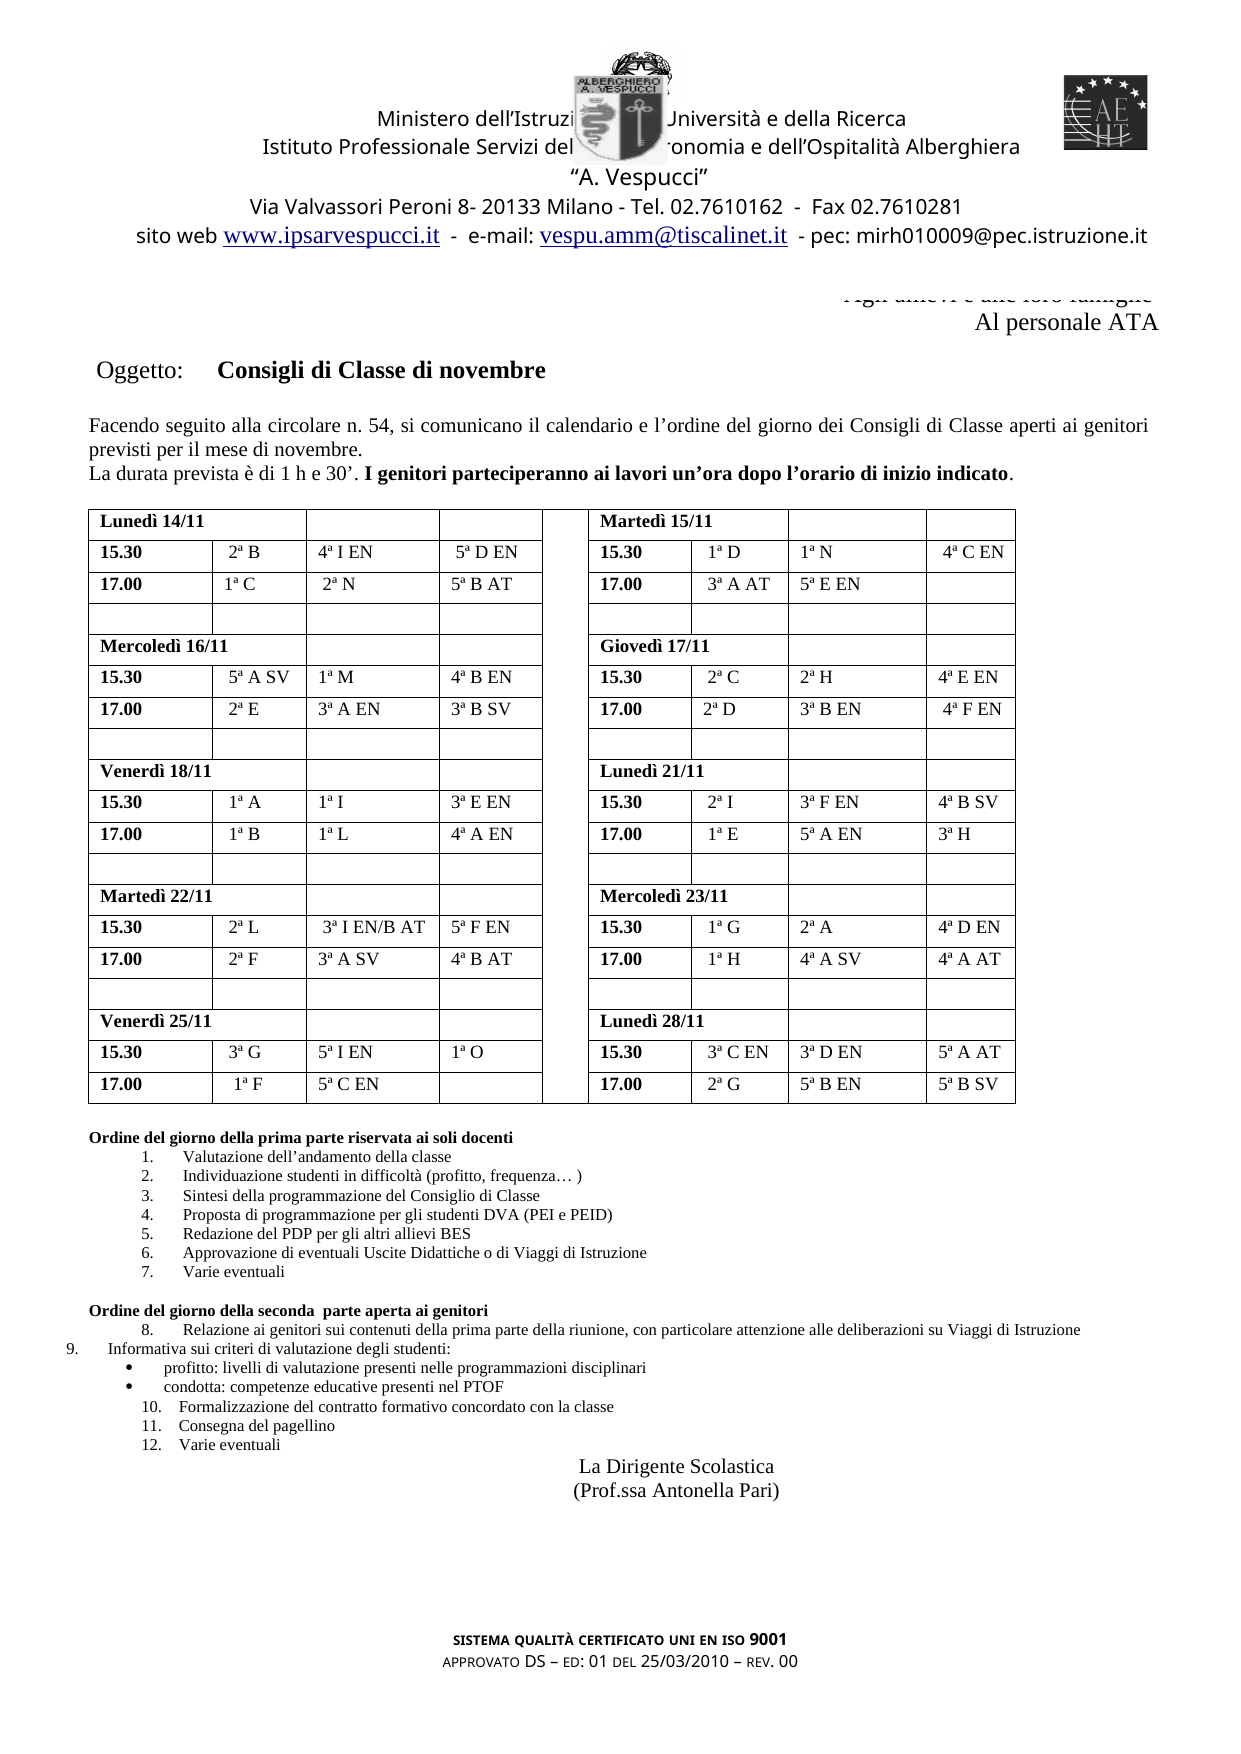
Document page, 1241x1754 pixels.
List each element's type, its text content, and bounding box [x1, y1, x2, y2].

table_cell 3ª E EN [440, 791, 542, 822]
table_cell 3ª A SV [307, 948, 439, 978]
table_cell [789, 1010, 926, 1040]
table_cell 1ª L [307, 823, 439, 853]
table_cell 17.00 [589, 823, 691, 853]
table_cell [927, 729, 1015, 759]
table_cell 17.00 [589, 1073, 691, 1103]
table_cell 2ª A [789, 916, 926, 947]
table_cell 4ª A SV [789, 948, 926, 978]
table_cell 2ª B [213, 541, 306, 572]
table_cell 1ª H [692, 948, 788, 978]
table_cell [213, 604, 306, 634]
table_cell [692, 854, 788, 884]
table_cell 5ª A SV [213, 666, 306, 697]
table_cell 5ª D EN [440, 541, 542, 572]
table_cell 15.30 [589, 1041, 691, 1072]
table_cell 5ª A AT [927, 1041, 1015, 1072]
table_cell 17.00 [89, 698, 212, 728]
table_cell 2ª H [789, 666, 926, 697]
table_cell [89, 729, 212, 759]
table_header Consigli di Classe di novembre [210, 355, 1165, 384]
table_cell 15.30 [89, 916, 212, 947]
list profitto: livelli di valutazione presenti nelle programmazioni disciplinari [126, 1358, 1152, 1377]
list Individuazione studenti in difficoltà (profitto, frequenza… ) [141, 1166, 1152, 1185]
table_cell Lunedì 28/11 [589, 1010, 788, 1040]
table_cell 1ª O [440, 1041, 542, 1072]
table_header [927, 510, 1015, 540]
table_cell [307, 760, 439, 790]
table_cell Mercoledì 23/11 [589, 885, 788, 915]
table_cell 15.30 [589, 666, 691, 697]
table_cell 17.00 [589, 573, 691, 603]
table_header [440, 510, 542, 540]
table_cell 1ª B [213, 823, 306, 853]
table_header Martedì 15/11 [589, 510, 788, 540]
table_cell 3ª F EN [789, 791, 926, 822]
table_cell 3ª C EN [692, 1041, 788, 1072]
table_cell 3ª G [213, 1041, 306, 1072]
table_cell 5ª B SV [927, 1073, 1015, 1103]
table_cell [89, 979, 212, 1009]
table_cell 15.30 [89, 541, 212, 572]
table_cell 1ª M [307, 666, 439, 697]
table_cell 2ª N [307, 573, 439, 603]
table_cell 17.00 [589, 698, 691, 728]
list Relazione ai genitori sui contenuti della prima parte della riunione, con particolare attenzione alle deliberazioni su Viaggi di Istruzione [141, 1319, 1152, 1339]
table_cell 15.30 [89, 666, 212, 697]
table_cell [789, 979, 926, 1009]
table_cell 4ª F EN [927, 698, 1015, 728]
table_cell 4ª B AT [440, 948, 542, 978]
table_cell 1ª C [213, 573, 306, 603]
table_cell 17.00 [89, 1073, 212, 1103]
table_cell Mercoledì 16/11 [89, 635, 306, 665]
table_cell 3ª A AT [692, 573, 788, 603]
list Consegna del pagellino [141, 1416, 1152, 1435]
table_cell [589, 979, 691, 1009]
table_cell [789, 604, 926, 634]
table_cell Lunedì 21/11 [589, 760, 788, 790]
table_cell [789, 885, 926, 915]
table_cell 2ª D [692, 698, 788, 728]
table_cell [307, 729, 439, 759]
table_cell 5ª E EN [789, 573, 926, 603]
list condotta: competenze educative presenti nel PTOF [126, 1377, 1152, 1396]
table_cell 5ª C EN [307, 1073, 439, 1103]
table_cell [927, 979, 1015, 1009]
table_cell 2ª I [692, 791, 788, 822]
table_cell [589, 604, 691, 634]
table_cell 5ª I EN [307, 1041, 439, 1072]
table_cell [927, 854, 1015, 884]
table_cell [927, 885, 1015, 915]
table_cell 1ª D [692, 541, 788, 572]
table_cell 3ª A EN [307, 698, 439, 728]
table_cell Ai Docenti Agli allievi e alle loro famiglie Al personale ATA [807, 300, 1166, 336]
table_cell [927, 1010, 1015, 1040]
table_cell [692, 729, 788, 759]
table_cell [440, 1010, 542, 1040]
table_cell 3ª B EN [789, 698, 926, 728]
table_cell 15.30 [589, 791, 691, 822]
table_cell [440, 854, 542, 884]
table_cell 4ª B EN [440, 666, 542, 697]
table_cell 1ª F [213, 1073, 306, 1103]
text Ordine del giorno della seconda parte aperta ai genitori [89, 1300, 1152, 1319]
list Proposta di programmazione per gli studenti DVA (PEI e PEID) [141, 1204, 1152, 1224]
table_cell [89, 300, 448, 336]
table_cell 4ª A AT [927, 948, 1015, 978]
table_cell 15.30 [89, 791, 212, 822]
table_cell [213, 729, 306, 759]
table_cell [89, 604, 212, 634]
table_cell [440, 604, 542, 634]
table_cell [307, 604, 439, 634]
table_cell [927, 635, 1015, 665]
table_cell 5ª B EN [789, 1073, 926, 1103]
table_cell Venerdì 25/11 [89, 1010, 306, 1040]
table_cell [927, 573, 1015, 603]
list Formalizzazione del contratto formativo concordato con la classe [141, 1396, 1152, 1416]
table_cell Venerdì 18/11 [89, 760, 306, 790]
table_cell 5ª A EN [789, 823, 926, 853]
text (Prof.ssa Antonella Pari) [127, 1478, 1152, 1502]
table_header [789, 510, 926, 540]
table_cell [927, 760, 1015, 790]
table_cell [789, 854, 926, 884]
table_cell 15.30 [589, 541, 691, 572]
table_cell [789, 635, 926, 665]
table_header [307, 510, 439, 540]
list Varie eventuali [141, 1262, 1152, 1281]
table_cell 4ª D EN [927, 916, 1015, 947]
table_cell 3ª H [927, 823, 1015, 853]
table_cell Martedì 22/11 [89, 885, 306, 915]
table_cell 1ª I [307, 791, 439, 822]
table_cell 1ª A [213, 791, 306, 822]
table_cell 4ª E EN [927, 666, 1015, 697]
table_cell 4ª B SV [927, 791, 1015, 822]
table_cell [307, 854, 439, 884]
table_cell [307, 885, 439, 915]
table_cell [789, 729, 926, 759]
table_cell [213, 979, 306, 1009]
list Valutazione dell’andamento della classe [141, 1147, 1152, 1166]
table_cell [89, 854, 212, 884]
table_cell 17.00 [89, 948, 212, 978]
table_cell 3ª D EN [789, 1041, 926, 1072]
table_cell [307, 979, 439, 1009]
table_cell 17.00 [589, 948, 691, 978]
table_cell [440, 1073, 542, 1103]
table_cell Giovedì 17/11 [589, 635, 788, 665]
table_cell 1ª G [692, 916, 788, 947]
table_cell 2ª C [692, 666, 788, 697]
text Facendo seguito alla circolare n. 54, si comunicano il calendario e l’ordine del giorno dei Consigli di Classe aperti ai genitori previsti per il mese di novembre. [89, 413, 1152, 461]
table_cell 4ª C EN [927, 541, 1015, 572]
table_cell [213, 854, 306, 884]
table_cell 17.00 [89, 823, 212, 853]
table_cell [692, 979, 788, 1009]
text La Dirigente Scolastica [127, 1454, 1152, 1478]
table_cell 17.00 [89, 573, 212, 603]
table_cell 2ª E [213, 698, 306, 728]
table_cell [927, 604, 1015, 634]
table_cell [440, 760, 542, 790]
text La durata prevista è di 1 h e 30’. I genitori parteciperanno ai lavori un’ora dopo l’orario di inizio indicato. [89, 461, 1152, 485]
table_header [543, 510, 588, 1103]
table_cell 3ª B SV [440, 698, 542, 728]
list Sintesi della programmazione del Consiglio di Classe [141, 1185, 1152, 1204]
table_cell 2ª F [213, 948, 306, 978]
table_cell [440, 979, 542, 1009]
table_cell [307, 1010, 439, 1040]
table_cell [589, 854, 691, 884]
table_cell 5ª B AT [440, 573, 542, 603]
table_cell [589, 729, 691, 759]
table_cell 5ª F EN [440, 916, 542, 947]
list Informativa sui criteri di valutazione degli studenti: [66, 1339, 1152, 1358]
table_cell 4ª I EN [307, 541, 439, 572]
table_cell 1ª E [692, 823, 788, 853]
table_cell [440, 729, 542, 759]
table_cell 4ª A EN [440, 823, 542, 853]
table_cell 2ª L [213, 916, 306, 947]
table_header Oggetto: [89, 355, 209, 384]
table_cell [789, 760, 926, 790]
table_cell 2ª G [692, 1073, 788, 1103]
list Approvazione di eventuali Uscite Didattiche o di Viaggi di Istruzione [141, 1243, 1152, 1262]
table_cell 3ª I EN/B AT [307, 916, 439, 947]
table_cell 15.30 [589, 916, 691, 947]
list Redazione del PDP per gli altri allievi BES [141, 1224, 1152, 1243]
table_cell [440, 885, 542, 915]
text Ordine del giorno della prima parte riservata ai soli docenti [89, 1128, 1152, 1147]
table_cell [440, 635, 542, 665]
table_cell [448, 300, 807, 336]
table_cell [692, 604, 788, 634]
list Varie eventuali [141, 1435, 1152, 1454]
table_cell [307, 635, 439, 665]
table_header Lunedì 14/11 [89, 510, 306, 540]
table_cell 1ª N [789, 541, 926, 572]
table_cell 15.30 [89, 1041, 212, 1072]
